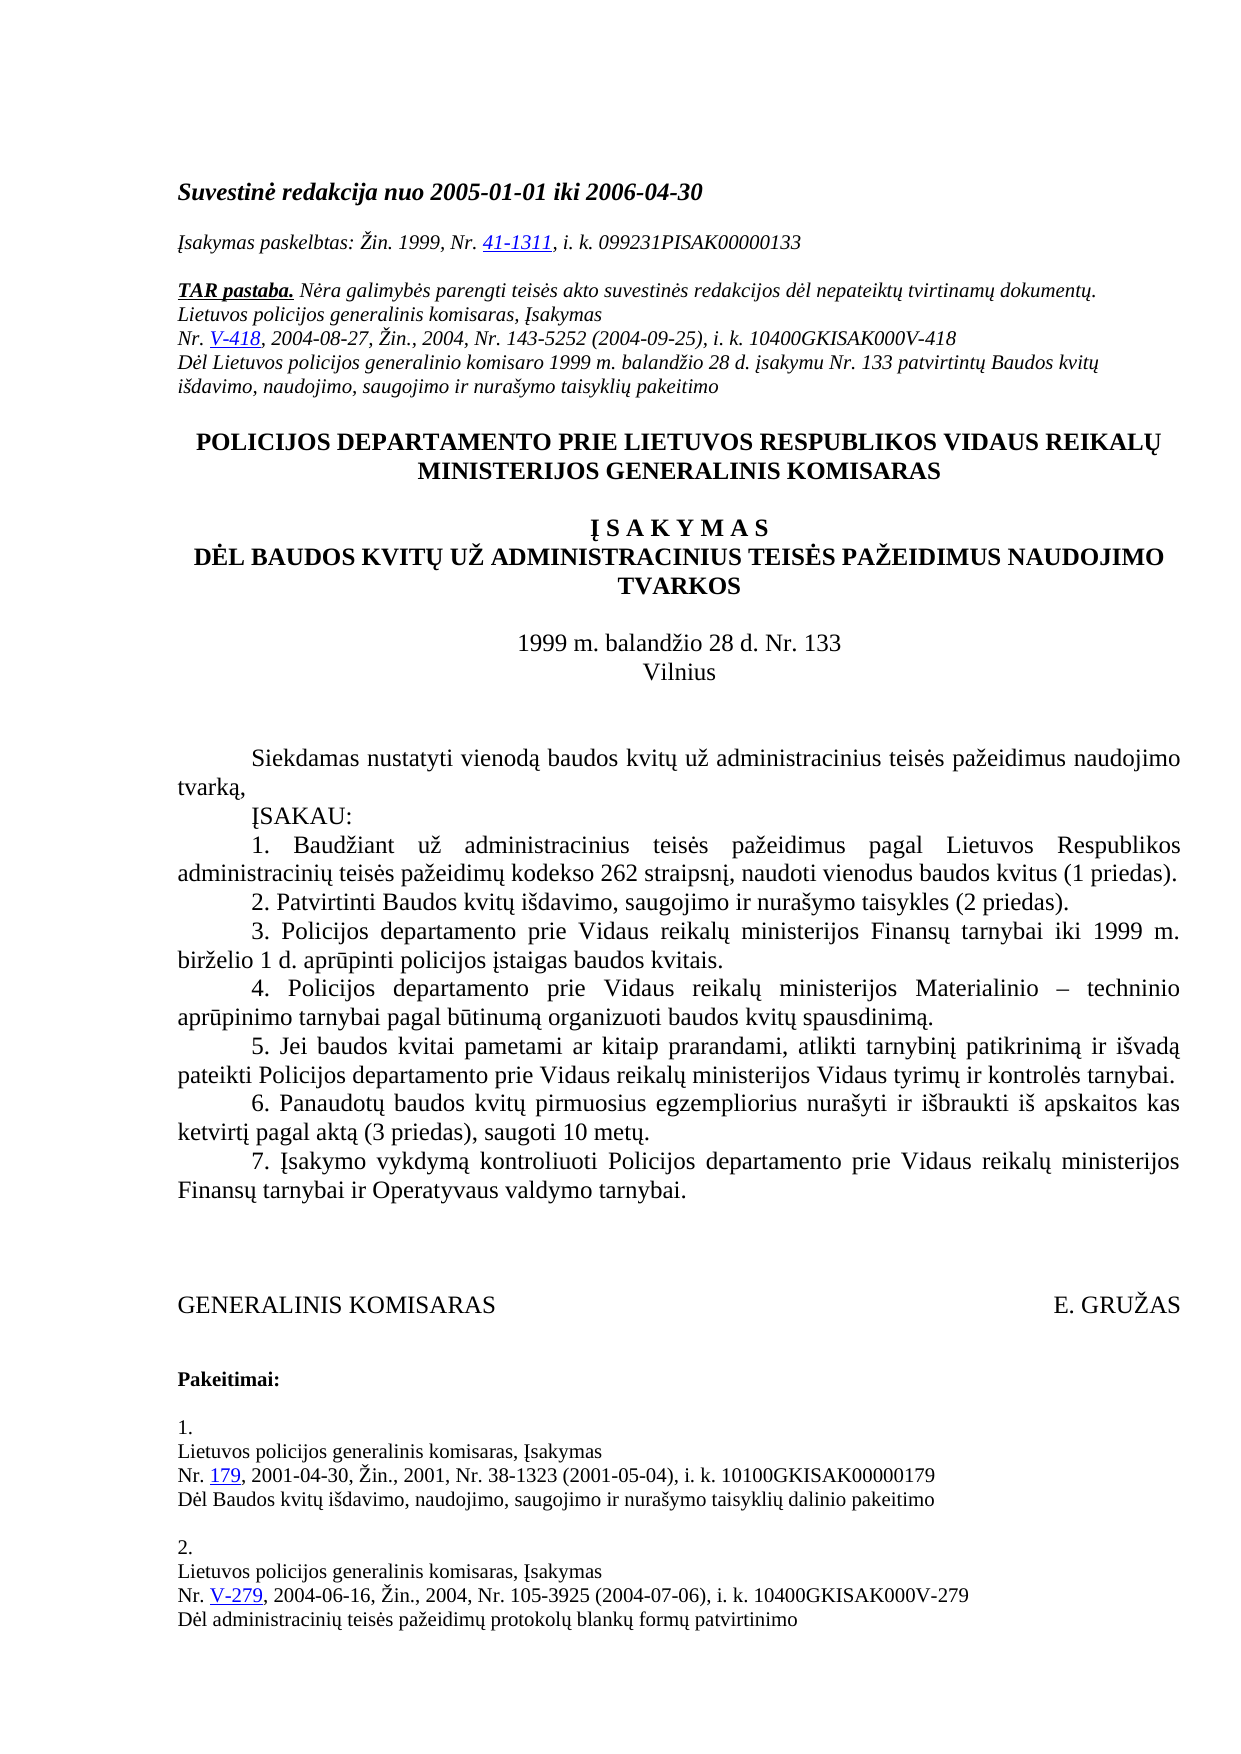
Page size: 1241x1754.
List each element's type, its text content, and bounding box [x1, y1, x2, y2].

text Pakeitimai: [177, 1367, 1181, 1391]
text 1999 m. balandžio 28 d. Nr. 133 [177, 628, 1181, 657]
text 3. Policijos departamento prie Vidaus reikalų ministerijos Finansų tarnybai iki 1999 m. birželio 1 d. aprūpinti policijos įstaigas baudos kvitais. [177, 916, 1181, 973]
text Įsakymas paskelbtas: Žin. 1999, Nr. 41-1311, i. k. 099231PISAK00000133 [177, 230, 1181, 254]
text 1. Baudžiant už administracinius teisės pažeidimus pagal Lietuvos Respublikos administracinių teisės pažeidimų kodekso 262 straipsnį, naudoti vienodus baudos kvitus (1 priedas). [177, 830, 1181, 887]
text TAR pastaba. Nėra galimybės parengti teisės akto suvestinės redakcijos dėl nepateiktų tvirtinamų dokumentų. [177, 278, 1181, 302]
text Lietuvos policijos generalinis komisaras, Įsakymas [177, 302, 1181, 326]
text Vilnius [177, 657, 1181, 686]
text Nr. V-279, 2004-06-16, Žin., 2004, Nr. 105-3925 (2004-07-06), i. k. 10400GKISAK000V-279 [177, 1583, 1181, 1607]
text Nr. 179, 2001-04-30, Žin., 2001, Nr. 38-1323 (2001-05-04), i. k. 10100GKISAK00000179 [177, 1463, 1181, 1487]
text 5. Jei baudos kvitai pametami ar kitaip prarandami, atlikti tarnybinį patikrinimą ir išvadą pateikti Policijos departamento prie Vidaus reikalų ministerijos Vidaus tyrimų ir kontrolės tarnybai. [177, 1031, 1181, 1088]
text Lietuvos policijos generalinis komisaras, Įsakymas [177, 1559, 1181, 1583]
text 6. Panaudotų baudos kvitų pirmuosius egzempliorius nurašyti ir išbraukti iš apskaitos kas ketvirtį pagal aktą (3 priedas), saugoti 10 metų. [177, 1088, 1181, 1146]
text Generalinis komisaras E. Gružas [177, 1290, 1181, 1318]
text Dėl Lietuvos policijos generalinio komisaro 1999 m. balandžio 28 d. įsakymu Nr. 133 patvirtintų Baudos kvitų išdavimo, naudojimo, saugojimo ir nurašymo taisyklių pakeitimo [177, 350, 1181, 398]
text Lietuvos policijos generalinis komisaras, Įsakymas [177, 1439, 1181, 1463]
text 2. [177, 1535, 1181, 1559]
text 1. [177, 1415, 1181, 1439]
text 2. Patvirtinti Baudos kvitų išdavimo, saugojimo ir nurašymo taisykles (2 priedas). [177, 887, 1181, 916]
text ĮSAKAU: [177, 801, 1181, 830]
text Į S A K Y M A S [177, 513, 1181, 542]
text POLICIJOS DEPARTAMENTO PRIE LIETUVOS RESPUBLIKOS VIDAUS REIKALŲ MINISTERIJOS GENERALINIS KOMISARAS [177, 427, 1181, 485]
text Siekdamas nustatyti vienodą baudos kvitų už administracinius teisės pažeidimus naudojimo tvarką, [177, 743, 1181, 801]
text Nr. V-418, 2004-08-27, Žin., 2004, Nr. 143-5252 (2004-09-25), i. k. 10400GKISAK000V-418 [177, 326, 1181, 350]
text Suvestinė redakcija nuo 2005-01-01 iki 2006-04-30 [177, 177, 1181, 206]
text 4. Policijos departamento prie Vidaus reikalų ministerijos Materialinio – techninio aprūpinimo tarnybai pagal būtinumą organizuoti baudos kvitų spausdinimą. [177, 973, 1181, 1031]
text Dėl administracinių teisės pažeidimų protokolų blankų formų patvirtinimo [177, 1607, 1181, 1631]
text Dėl Baudos kvitų išdavimo, naudojimo, saugojimo ir nurašymo taisyklių dalinio pakeitimo [177, 1487, 1181, 1511]
text DĖL BAUDOS KVITŲ UŽ ADMINISTRACINIUS TEISĖS PAŽEIDIMUS NAUDOJIMO TVARKOS [177, 542, 1181, 600]
text 7. Įsakymo vykdymą kontroliuoti Policijos departamento prie Vidaus reikalų ministerijos Finansų tarnybai ir Operatyvaus valdymo tarnybai. [177, 1146, 1181, 1203]
